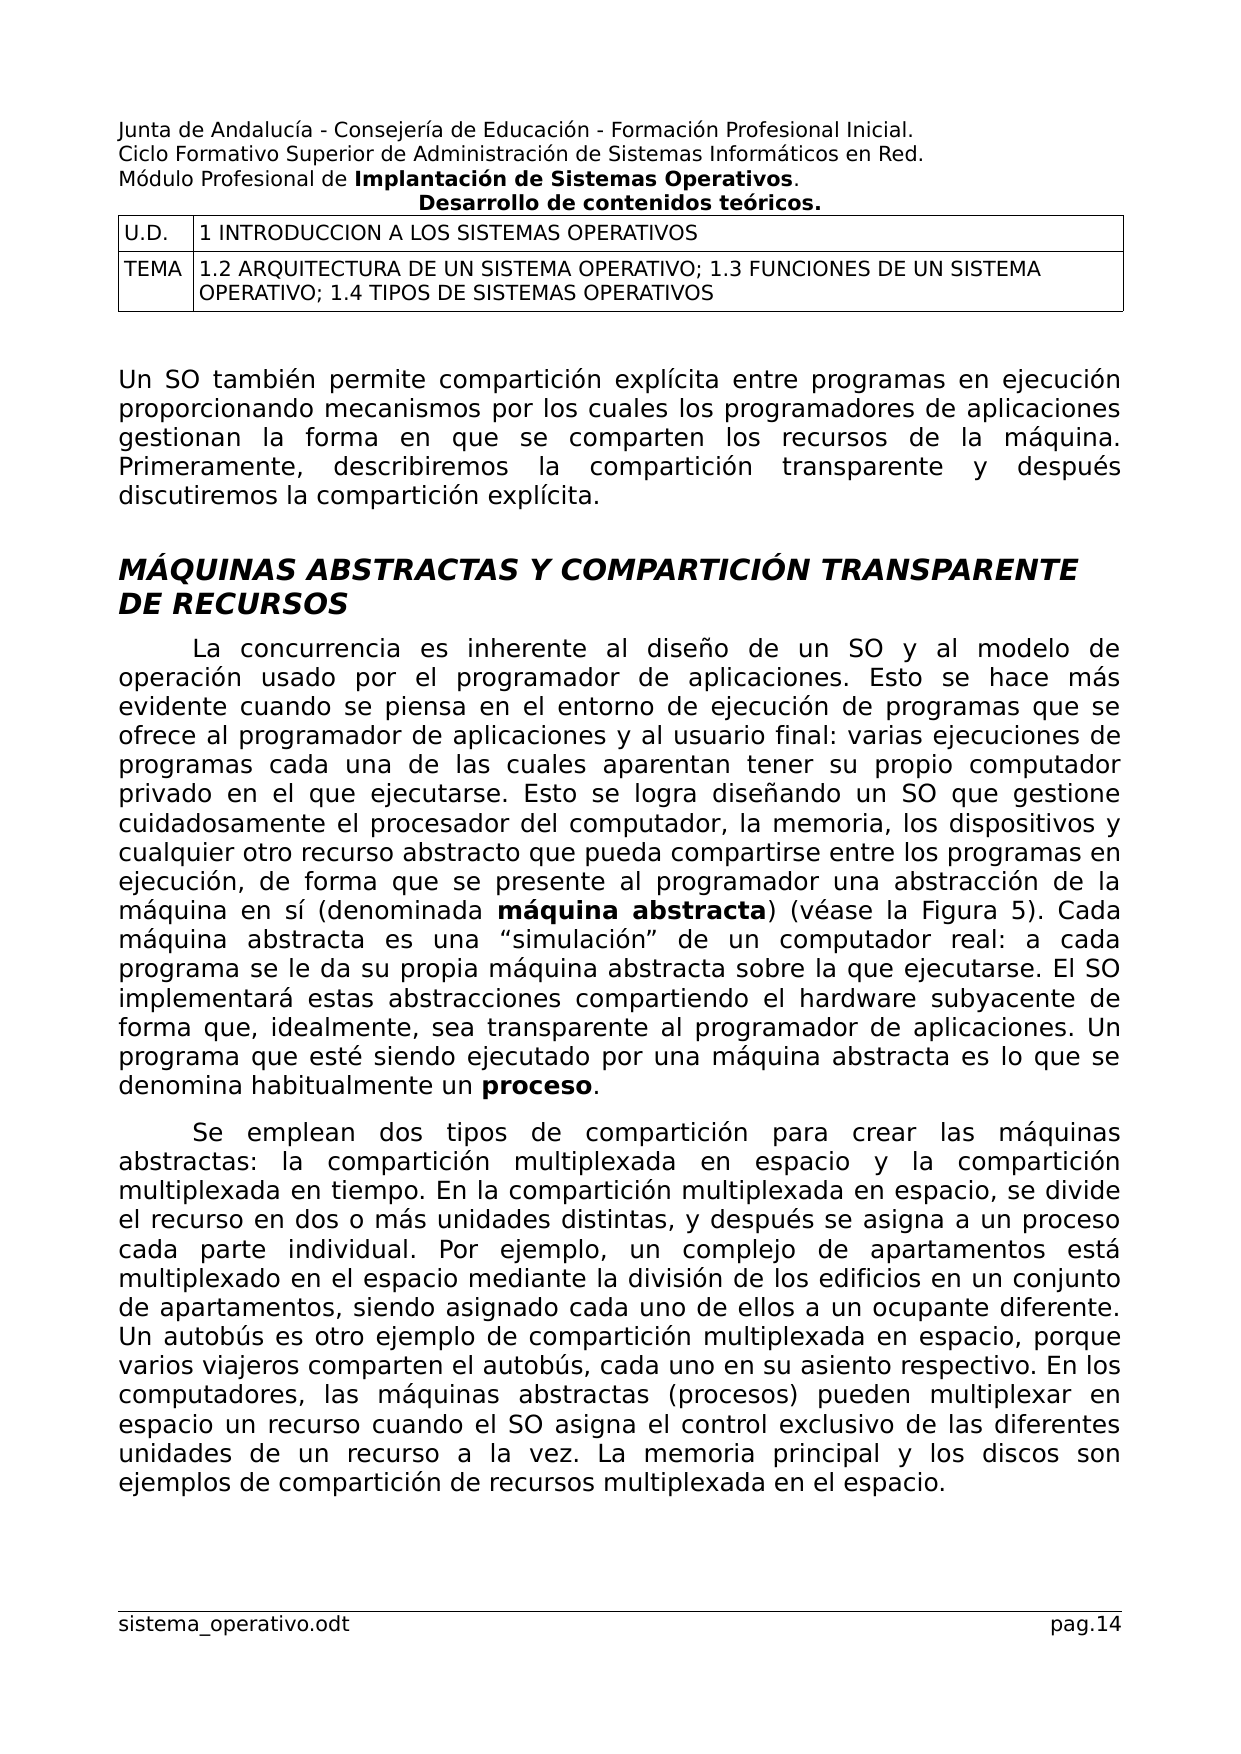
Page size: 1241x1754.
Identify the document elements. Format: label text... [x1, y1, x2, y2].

text Se emplean dos tipos de compartición para crear las máquinas abstractas: la compartición multiplexada en espacio y la compartición multiplexada en tiempo. En la compartición multiplexada en espacio, se divide el recurso en dos o más unidades distintas, y después se asigna a un proceso cada parte individual. Por ejemplo, un complejo de apartamentos está multiplexado en el espacio mediante la división de los edificios en un conjunto de apartamentos, siendo asignado cada uno de ellos a un ocupante diferente. Un autobús es otro ejemplo de compartición multiplexada en espacio, porque varios viajeros comparten el autobús, cada uno en su asiento respectivo. En los computadores, las máquinas abstractas (procesos) pueden multiplexar en espacio un recurso cuando el SO asigna el control exclusivo de las diferentes unidades de un recurso a la vez. La memoria principal y los discos son ejemplos de compartición de recursos multiplexada en el espacio. [118, 1118, 1122, 1497]
text La concurrencia es inherente al diseño de un SO y al modelo de operación usado por el programador de aplicaciones. Esto se hace más evidente cuando se piensa en el entorno de ejecución de programas que se ofrece al programador de aplicaciones y al usuario final: varias ejecuciones de programas cada una de las cuales aparentan tener su propio computador privado en el que ejecutarse. Esto se logra diseñando un SO que gestione cuidadosamente el procesador del computador, la memoria, los dispositivos y cualquier otro recurso abstracto que pueda compartirse entre los programas en ejecución, de forma que se presente al programador una abstracción de la máquina en sí (denominada máquina abstracta) (véase la Figura 5). Cada máquina abstracta es una “simulación” de un computador real: a cada programa se le da su propia máquina abstracta sobre la que ejecutarse. El SO implementará estas abstracciones compartiendo el hardware subyacente de forma que, idealmente, sea transparente al programador de aplicaciones. Un programa que esté siendo ejecutado por una máquina abstracta es lo que se denomina habitualmente un proceso. [118, 634, 1122, 1101]
text Un SO también permite compartición explícita entre programas en ejecución proporcionando mecanismos por los cuales los programadores de aplicaciones gestionan la forma en que se comparten los recursos de la máquina. Primeramente, describiremos la compartición transparente y después discutiremos la compartición explícita. [118, 365, 1122, 511]
subtitle MÁQUINAS ABSTRACTAS Y COMPARTICIÓN TRANSPARENTE DE RECURSOS [118, 553, 1122, 621]
